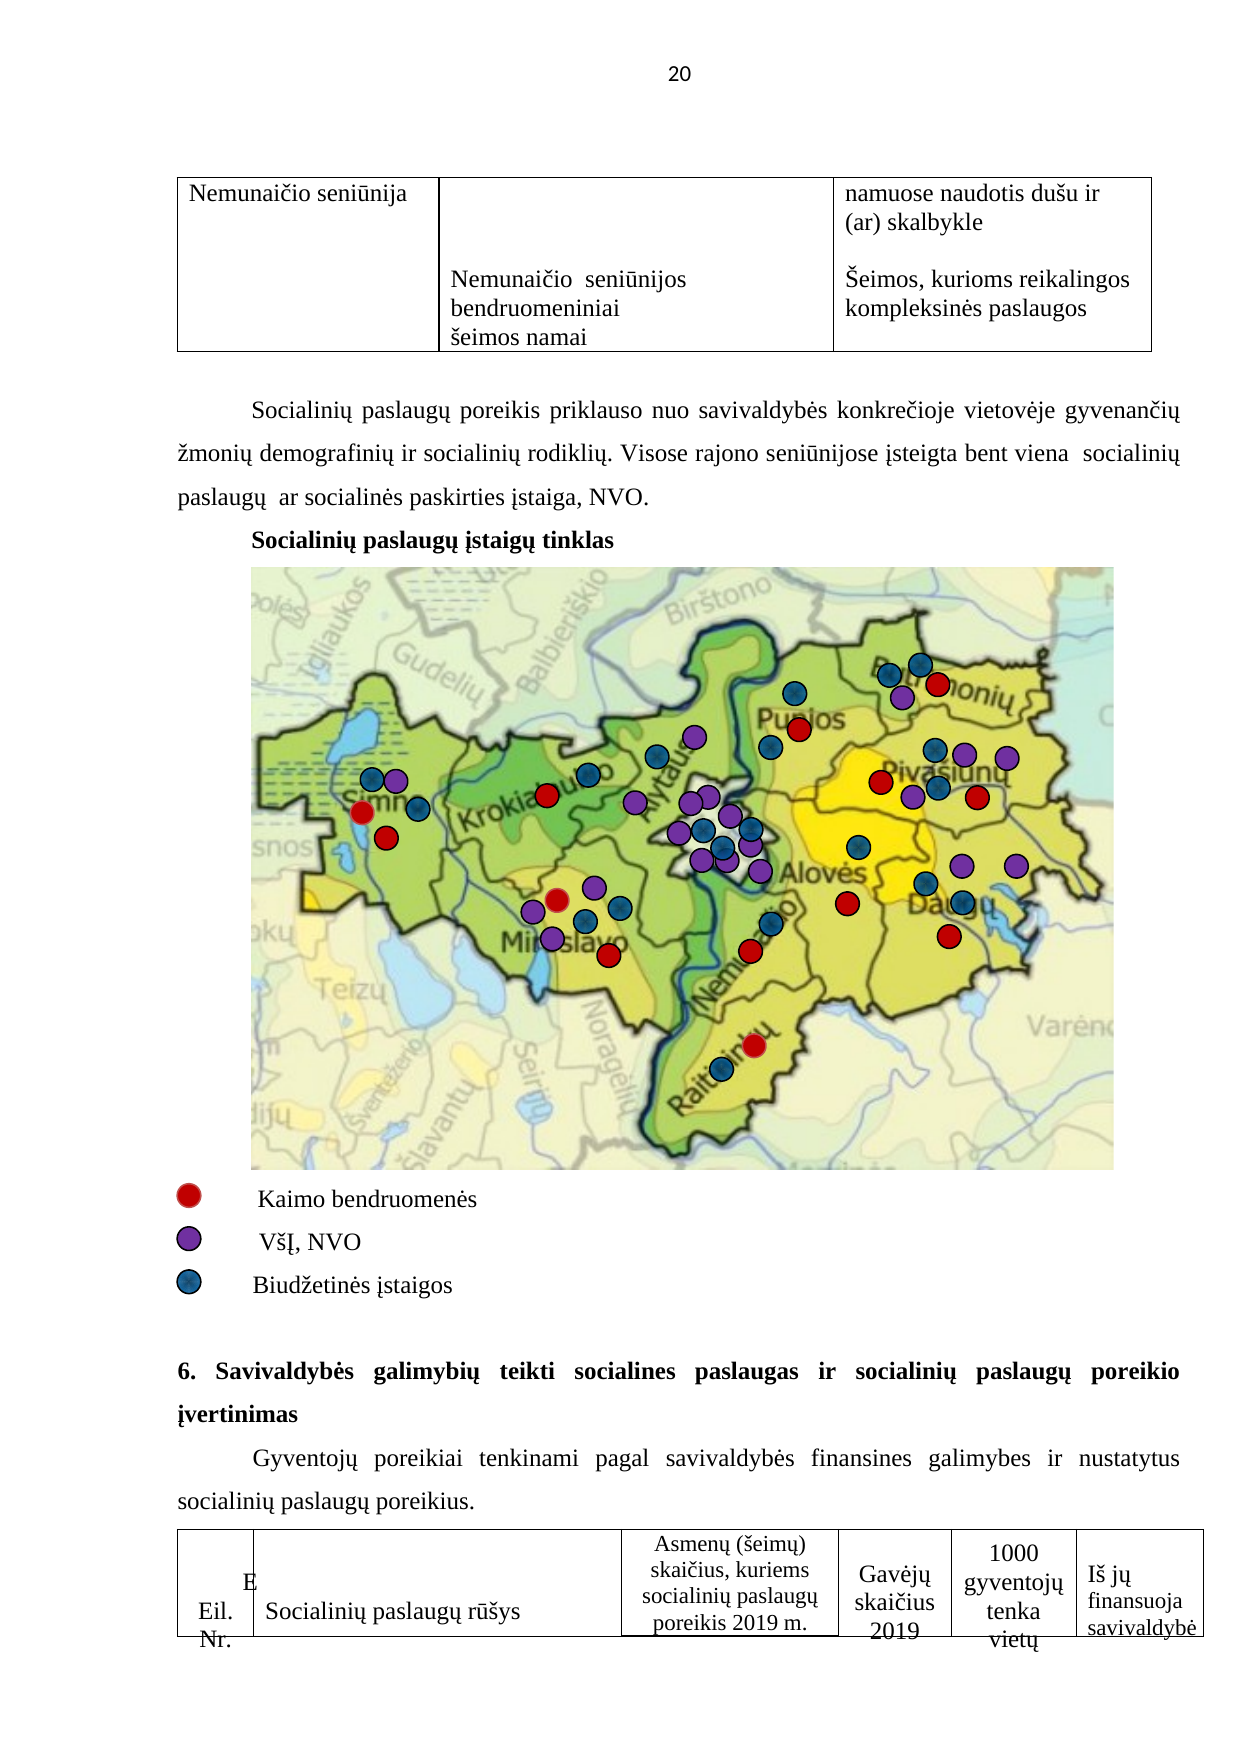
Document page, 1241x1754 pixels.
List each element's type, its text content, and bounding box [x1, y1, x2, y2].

text VšĮ, NVO [177, 1227, 1181, 1256]
table_header 1000 gyventojų tenka vietų (gavėjų) [952, 1530, 1076, 1636]
table_header Socialinių paslaugų rūšys [254, 1530, 621, 1636]
text Socialinių paslaugų įstaigų tinklas [177, 525, 1181, 553]
table_header EEil. Nr. [178, 1530, 253, 1636]
text Socialinių paslaugų poreikis priklauso nuo savivaldybės konkrečioje vietovėje gyvenančių žmonių demografinių ir socialinių rodiklių. Visose rajono seniūnijose įsteigta bent viena socialinių paslaugų ar socialinės paskirties įstaiga, NVO. [177, 395, 1181, 510]
table_cell Nemunaičio seniūnijos bendruomeniniai šeimos namai [440, 178, 833, 351]
table_header Asmenų (šeimų) skaičius, kuriems socialinių paslaugų poreikis 2019 m. [622, 1530, 838, 1635]
text Kaimo bendruomenės [177, 1184, 1181, 1213]
table_cell namuose naudotis dušu ir (ar) skalbykle Šeimos, kurioms reikalingos kompleksinės paslaugos [834, 178, 1151, 351]
table_cell Nemunaičio seniūnija [178, 178, 438, 351]
table_header Iš jų finansuoja savivaldybė [1077, 1530, 1203, 1636]
text 6. Savivaldybės galimybių teikti socialines paslaugas ir socialinių paslaugų poreikio įvertinimas [177, 1356, 1181, 1428]
table_header Gavėjų skaičius 2019 12-31 [839, 1530, 951, 1636]
text Gyventojų poreikiai tenkinami pagal savivaldybės finansines galimybes ir nustatytus socialinių paslaugų poreikius. [177, 1443, 1181, 1514]
text Biudžetinės įstaigos [177, 1270, 1181, 1299]
